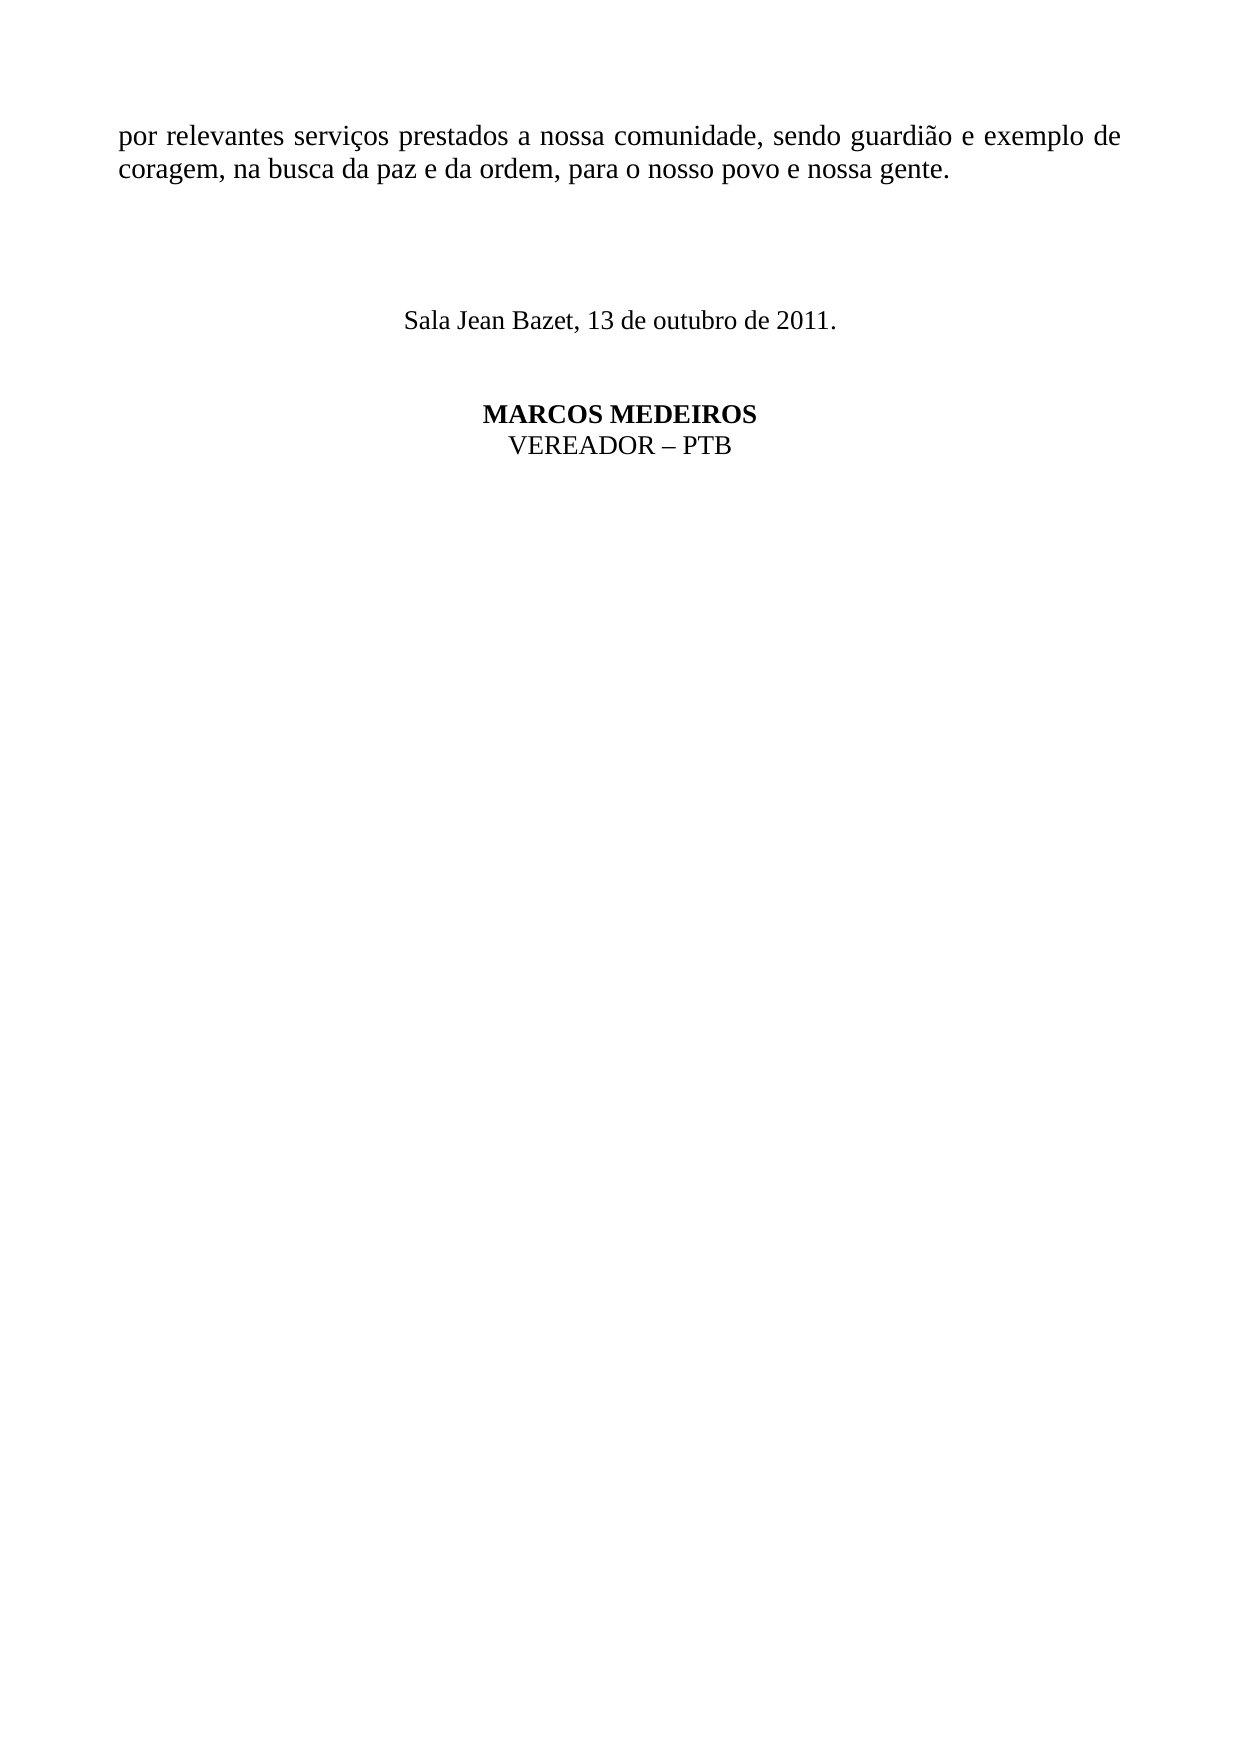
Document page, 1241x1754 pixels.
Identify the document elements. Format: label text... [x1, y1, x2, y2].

text VEREADOR – PTB [118, 429, 1122, 460]
text Sala Jean Bazet, 13 de outubro de 2011. [118, 304, 1122, 336]
text MARCOS MEDEIROS [118, 398, 1122, 429]
text por relevantes serviços prestados a nossa comunidade, sendo guardião e exemplo de coragem, na busca da paz e da ordem, para o nosso povo e nossa gente. [118, 118, 1122, 185]
